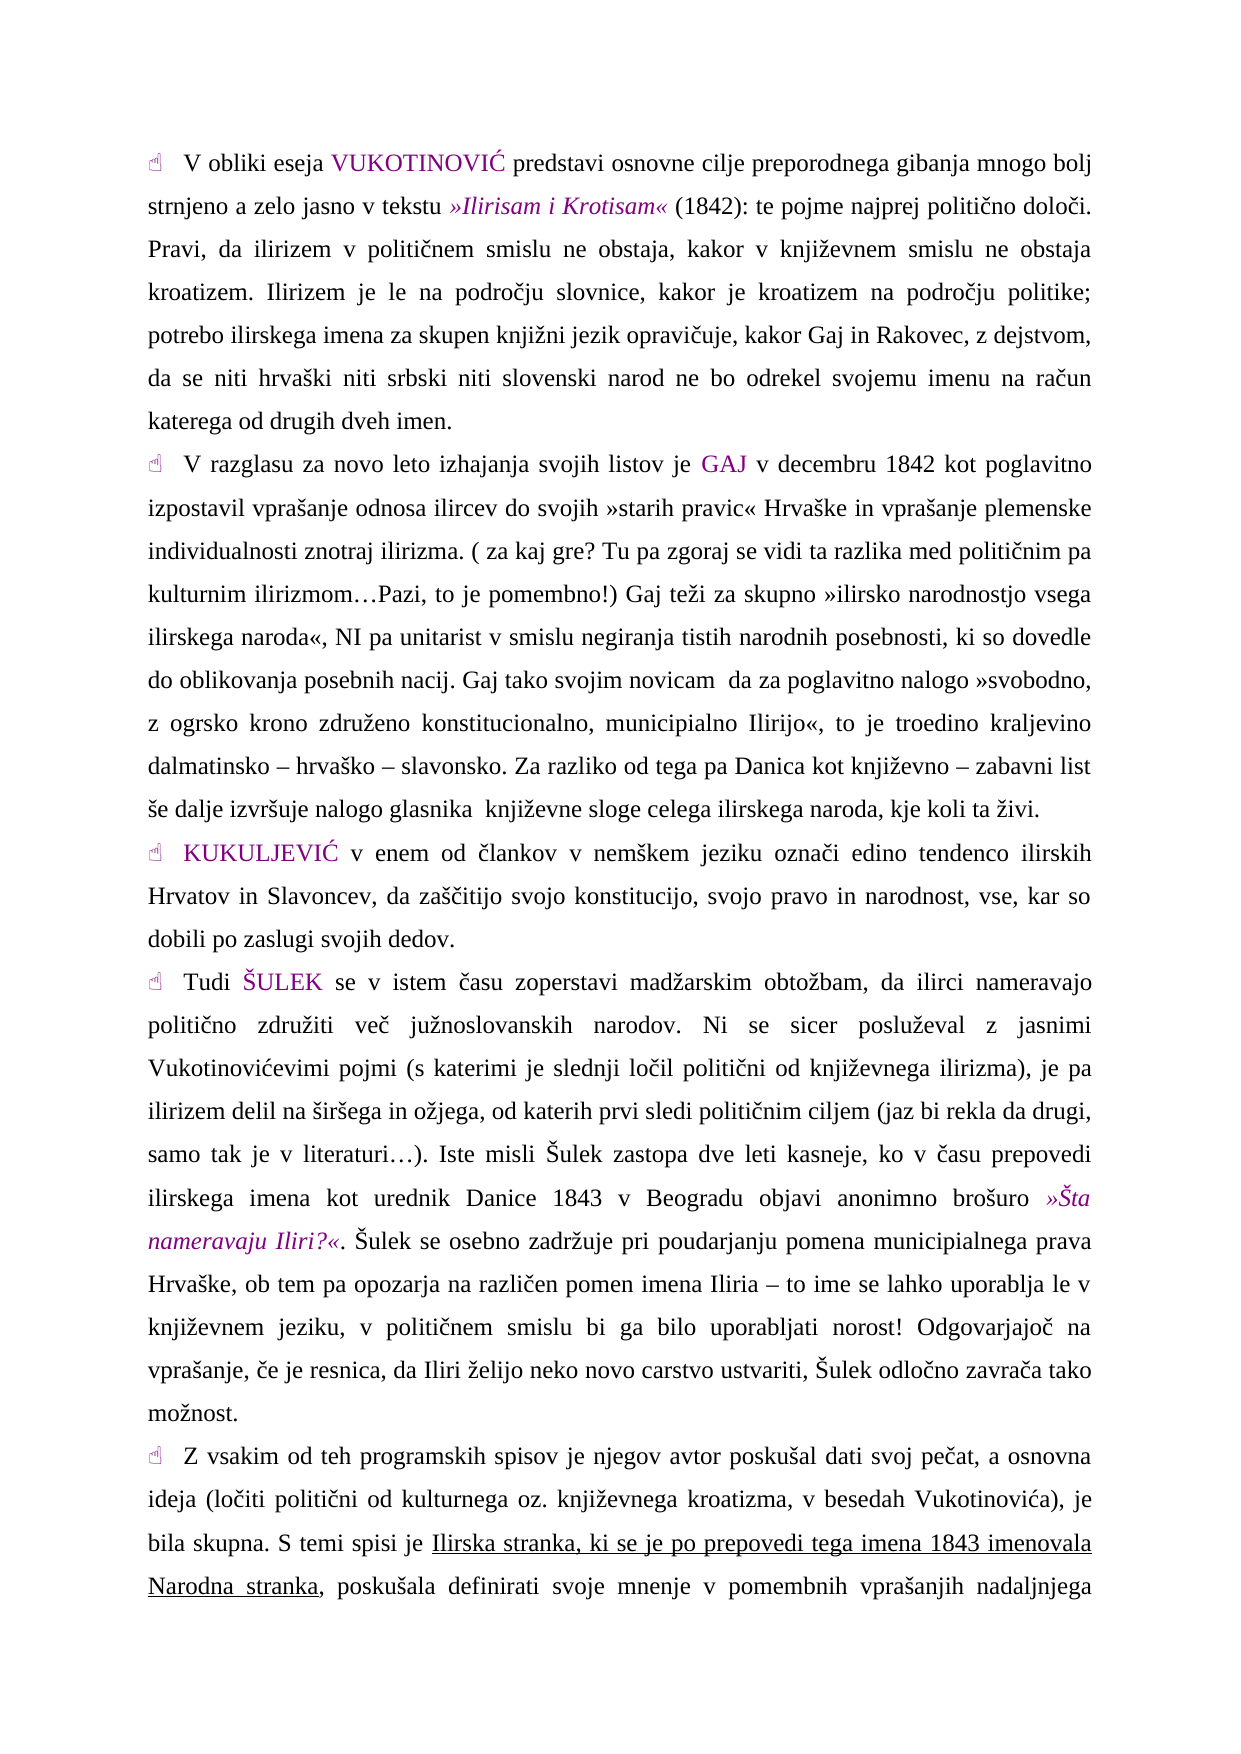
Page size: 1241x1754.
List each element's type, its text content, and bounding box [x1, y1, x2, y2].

list Tudi ŠULEK se v istem času zoperstavi madžarskim obtožbam, da ilirci nameravajo politično združiti več južnoslovanskih narodov. Ni se sicer posluževal z jasnimi Vukotinovićevimi pojmi (s katerimi je slednji ločil politični od književnega ilirizma), je pa ilirizem delil na širšega in ožjega, od katerih prvi sledi političnim ciljem (jaz bi rekla da drugi, samo tak je v literaturi…). Iste misli Šulek zastopa dve leti kasneje, ko v času prepovedi ilirskega imena kot urednik Danice 1843 v Beogradu objavi anonimno brošuro »Šta nameravaju Iliri?«. Šulek se osebno zadržuje pri poudarjanju pomena municipialnega prava Hrvaške, ob tem pa opozarja na različen pomen imena Iliria – to ime se lahko uporablja le v književnem jeziku, v političnem smislu bi ga bilo uporabljati norost! Odgovarjajoč na vprašanje, če je resnica, da Iliri želijo neko novo carstvo ustvariti, Šulek odločno zavrača tako možnost. [148, 967, 1093, 1427]
list Z vsakim od teh programskih spisov je njegov avtor poskušal dati svoj pečat, a osnovna ideja (ločiti politični od kulturnega oz. književnega kroatizma, v besedah Vukotinovića), je bila skupna. S temi spisi je Ilirska stranka, ki se je po prepovedi tega imena 1843 imenovala Narodna stranka, poskušala definirati svoje mnenje v pomembnih vprašanjih nadaljnjega [148, 1441, 1093, 1599]
list KUKULJEVIĆ v enem od člankov v nemškem jeziku označi edino tendenco ilirskih Hrvatov in Slavoncev, da zaščitijo svojo konstitucijo, svojo pravo in narodnost, vse, kar so dobili po zaslugi svojih dedov. [148, 838, 1093, 953]
list V razglasu za novo leto izhajanja svojih listov je Gaj v decembru 1842 kot poglavitno izpostavil vprašanje odnosa ilircev do svojih »starih pravic« Hrvaške in vprašanje plemenske individualnosti znotraj ilirizma. ( za kaj gre? Tu pa zgoraj se vidi ta razlika med političnim pa kulturnim ilirizmom…Pazi, to je pomembno!) Gaj teži za skupno »ilirsko narodnostjo vsega ilirskega naroda«, NI pa unitarist v smislu negiranja tistih narodnih posebnosti, ki so dovedle do oblikovanja posebnih nacij. Gaj tako svojim novicam da za poglavitno nalogo »svobodno, z ogrsko krono združeno konstitucionalno, municipialno Ilirijo«, to je troedino kraljevino dalmatinsko – hrvaško – slavonsko. Za razliko od tega pa Danica kot književno – zabavni list še dalje izvršuje nalogo glasnika književne sloge celega ilirskega naroda, kje koli ta živi. [148, 449, 1093, 823]
list V obliki eseja VUKOTINOVIĆ predstavi osnovne cilje preporodnega gibanja mnogo bolj strnjeno a zelo jasno v tekstu »Ilirisam i Krotisam« (1842): te pojme najprej politično določi. Pravi, da ilirizem v političnem smislu ne obstaja, kakor v književnem smislu ne obstaja kroatizem. Ilirizem je le na področju slovnice, kakor je kroatizem na področju politike; potrebo ilirskega imena za skupen knjižni jezik opravičuje, kakor Gaj in Rakovec, z dejstvom, da se niti hrvaški niti srbski niti slovenski narod ne bo odrekel svojemu imenu na račun katerega od drugih dveh imen. [148, 148, 1093, 435]
